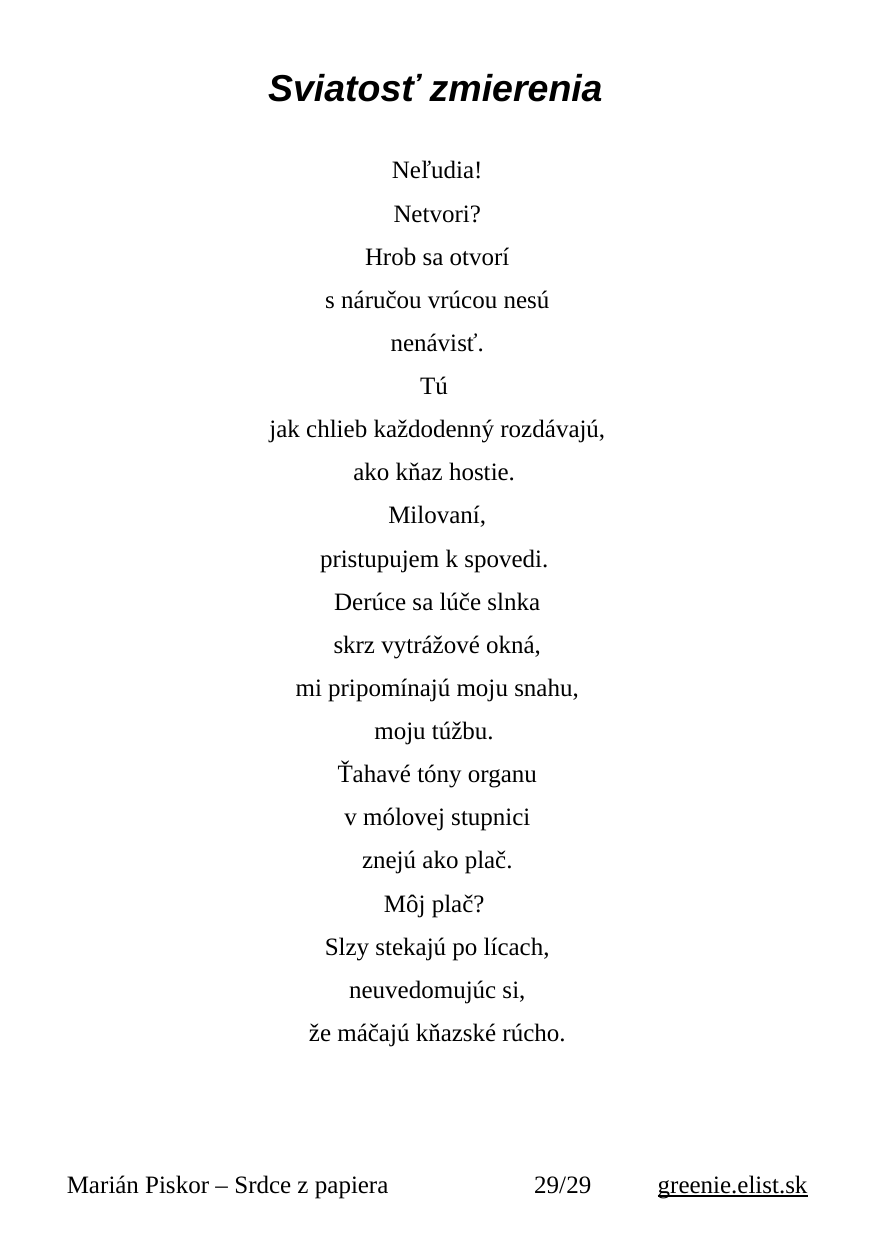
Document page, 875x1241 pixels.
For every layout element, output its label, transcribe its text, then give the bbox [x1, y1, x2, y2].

text Neľudia! Netvori? Hrob sa otvorí s náručou vrúcou nesú nenávisť. Tú jak chlieb každodenný rozdávajú, ako kňaz hostie. Milovaní, pristupujem k spovedi. Derúce sa lúče slnka skrz vytrážové okná, mi pripomínajú moju snahu, moju túžbu. Ťahavé tóny organu v mólovej stupnici znejú ako plač. Môj plač? Slzy stekajú po lícach, neuvedomujúc si, že máčajú kňazské rúcho. [41, 156, 833, 1047]
subtitle Sviatosť zmierenia [41, 66, 833, 109]
